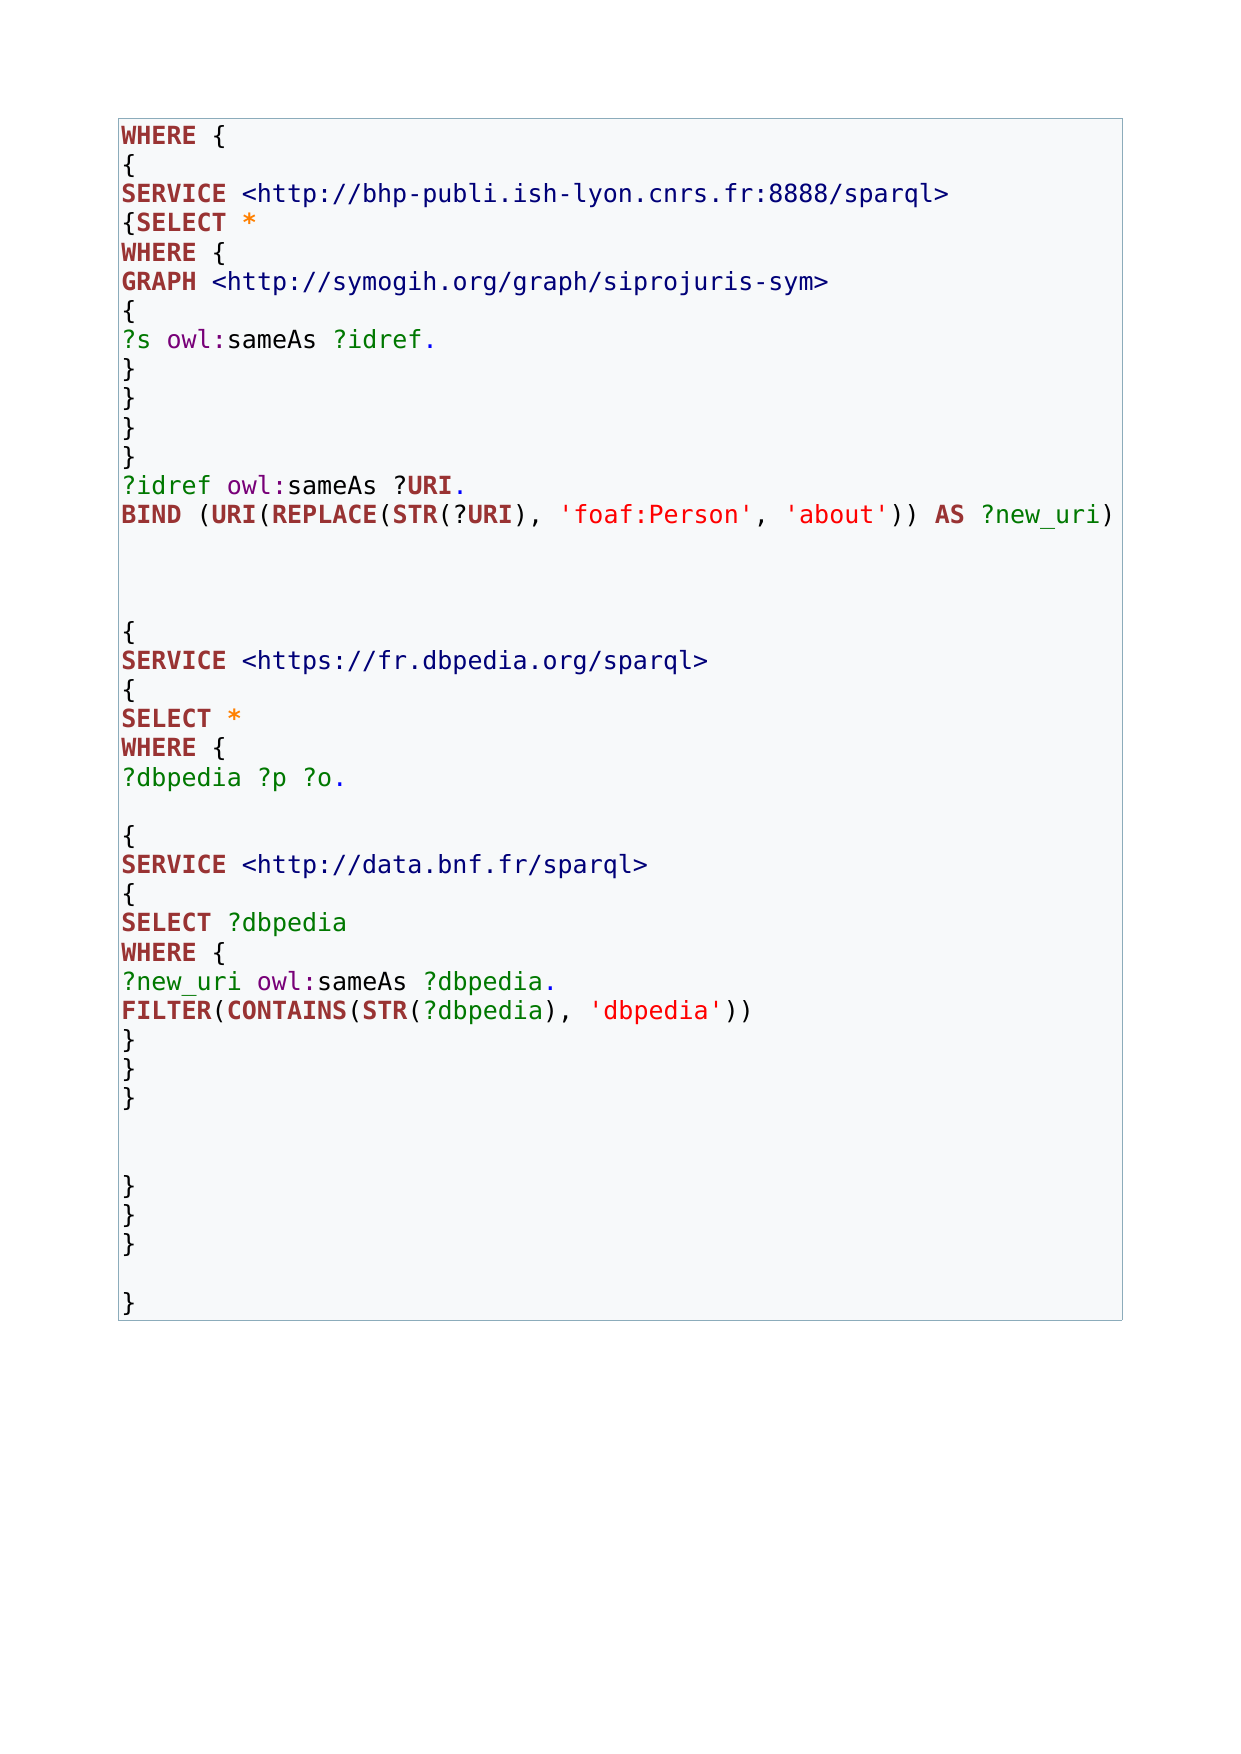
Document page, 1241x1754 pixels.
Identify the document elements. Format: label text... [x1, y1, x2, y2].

text WHERE { { SERVICE <http://bhp-publi.ish-lyon.cnrs.fr:8888/sparql> {SELECT * WHERE { GRAPH <http://symogih.org/graph/siprojuris-sym> { ?s owl:sameAs ?idref. } } } } ?idref owl:sameAs ?URI. BIND (URI(REPLACE(STR(?URI), 'foaf:Person', 'about')) AS ?new_uri) { SERVICE <https://fr.dbpedia.org/sparql> { SELECT * WHERE { ?dbpedia ?p ?o. { SERVICE <http://data.bnf.fr/sparql> { SELECT ?dbpedia WHERE { ?new_uri owl:sameAs ?dbpedia. FILTER(CONTAINS(STR(?dbpedia), 'dbpedia')) } } } } } } } [119, 119, 1122, 1320]
